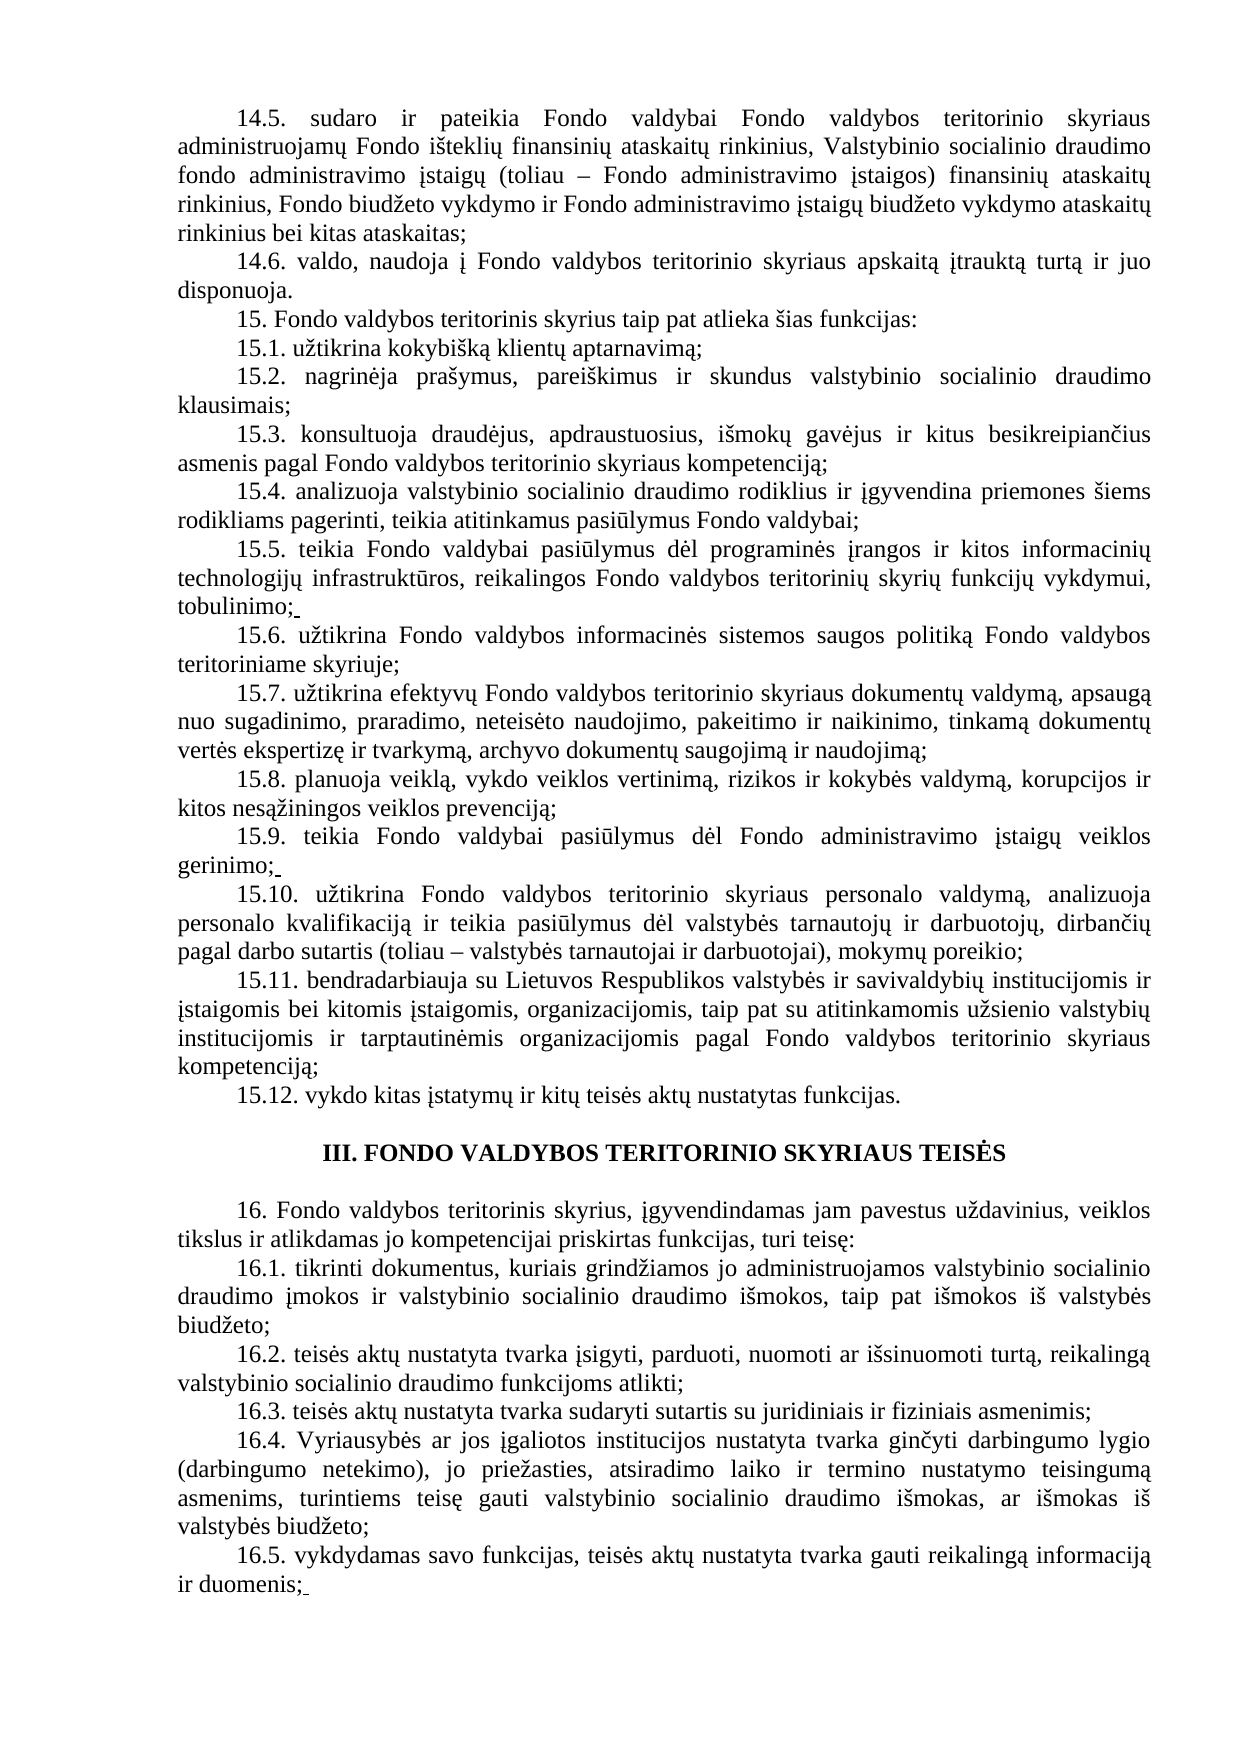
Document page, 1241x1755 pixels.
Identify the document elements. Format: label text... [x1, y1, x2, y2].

text 15.3. konsultuoja draudėjus, apdraustuosius, išmokų gavėjus ir kitus besikreipiančius asmenis pagal Fondo valdybos teritorinio skyriaus kompetenciją; [177, 419, 1152, 476]
text 15. Fondo valdybos teritorinis skyrius taip pat atlieka šias funkcijas: [177, 304, 1152, 333]
text 15.8. planuoja veiklą, vykdo veiklos vertinimą, rizikos ir kokybės valdymą, korupcijos ir kitos nesąžiningos veiklos prevenciją; [177, 764, 1152, 821]
text 15.10. užtikrina Fondo valdybos teritorinio skyriaus personalo valdymą, analizuoja personalo kvalifikaciją ir teikia pasiūlymus dėl valstybės tarnautojų ir darbuotojų, dirbančių pagal darbo sutartis (toliau – valstybės tarnautojai ir darbuotojai), mokymų poreikio; [177, 879, 1152, 965]
text 15.7. užtikrina efektyvų Fondo valdybos teritorinio skyriaus dokumentų valdymą, apsaugą nuo sugadinimo, praradimo, neteisėto naudojimo, pakeitimo ir naikinimo, tinkamą dokumentų vertės ekspertizę ir tvarkymą, archyvo dokumentų saugojimą ir naudojimą; [177, 678, 1152, 764]
text 15.4. analizuoja valstybinio socialinio draudimo rodiklius ir įgyvendina priemones šiems rodikliams pagerinti, teikia atitinkamus pasiūlymus Fondo valdybai; [177, 476, 1152, 534]
text 16.1. tikrinti dokumentus, kuriais grindžiamos jo administruojamos valstybinio socialinio draudimo įmokos ir valstybinio socialinio draudimo išmokos, taip pat išmokos iš valstybės biudžeto; [177, 1253, 1152, 1339]
text 15.5. teikia Fondo valdybai pasiūlymus dėl programinės įrangos ir kitos informacinių technologijų infrastruktūros, reikalingos Fondo valdybos teritorinių skyrių funkcijų vykdymui, tobulinimo; [177, 534, 1152, 620]
text 15.6. užtikrina Fondo valdybos informacinės sistemos saugos politiką Fondo valdybos teritoriniame skyriuje; [177, 620, 1152, 678]
text 15.12. vykdo kitas įstatymų ir kitų teisės aktų nustatytas funkcijas. [177, 1080, 1152, 1109]
text III. FONDO VALDYBOS TERITORINIO SKYRIAUS TEISĖS [177, 1138, 1152, 1166]
text 16.2. teisės aktų nustatyta tvarka įsigyti, parduoti, nuomoti ar išsinuomoti turtą, reikalingą valstybinio socialinio draudimo funkcijoms atlikti; [177, 1339, 1152, 1396]
text 16.4. Vyriausybės ar jos įgaliotos institucijos nustatyta tvarka ginčyti darbingumo lygio (darbingumo netekimo), jo priežasties, atsiradimo laiko ir termino nustatymo teisingumą asmenims, turintiems teisę gauti valstybinio socialinio draudimo išmokas, ar išmokas iš valstybės biudžeto; [177, 1425, 1152, 1540]
text 16.5. vykdydamas savo funkcijas, teisės aktų nustatyta tvarka gauti reikalingą informaciją ir duomenis; [177, 1540, 1152, 1598]
text 15.2. nagrinėja prašymus, pareiškimus ir skundus valstybinio socialinio draudimo klausimais; [177, 361, 1152, 419]
text 16.3. teisės aktų nustatyta tvarka sudaryti sutartis su juridiniais ir fiziniais asmenimis; [177, 1396, 1152, 1425]
text 14.6. valdo, naudoja į Fondo valdybos teritorinio skyriaus apskaitą įtrauktą turtą ir juo disponuoja. [177, 246, 1152, 304]
text 15.11. bendradarbiauja su Lietuvos Respublikos valstybės ir savivaldybių institucijomis ir įstaigomis bei kitomis įstaigomis, organizacijomis, taip pat su atitinkamomis užsienio valstybių institucijomis ir tarptautinėmis organizacijomis pagal Fondo valdybos teritorinio skyriaus kompetenciją; [177, 965, 1152, 1080]
text 16. Fondo valdybos teritorinis skyrius, įgyvendindamas jam pavestus uždavinius, veiklos tikslus ir atlikdamas jo kompetencijai priskirtas funkcijas, turi teisę: [177, 1195, 1152, 1253]
text 15.9. teikia Fondo valdybai pasiūlymus dėl Fondo administravimo įstaigų veiklos gerinimo; [177, 821, 1152, 879]
text 15.1. užtikrina kokybišką klientų aptarnavimą; [177, 333, 1152, 361]
text 14.5. sudaro ir pateikia Fondo valdybai Fondo valdybos teritorinio skyriaus administruojamų Fondo išteklių finansinių ataskaitų rinkinius, Valstybinio socialinio draudimo fondo administravimo įstaigų (toliau – Fondo administravimo įstaigos) finansinių ataskaitų rinkinius, Fondo biudžeto vykdymo ir Fondo administravimo įstaigų biudžeto vykdymo ataskaitų rinkinius bei kitas ataskaitas; [177, 103, 1152, 246]
